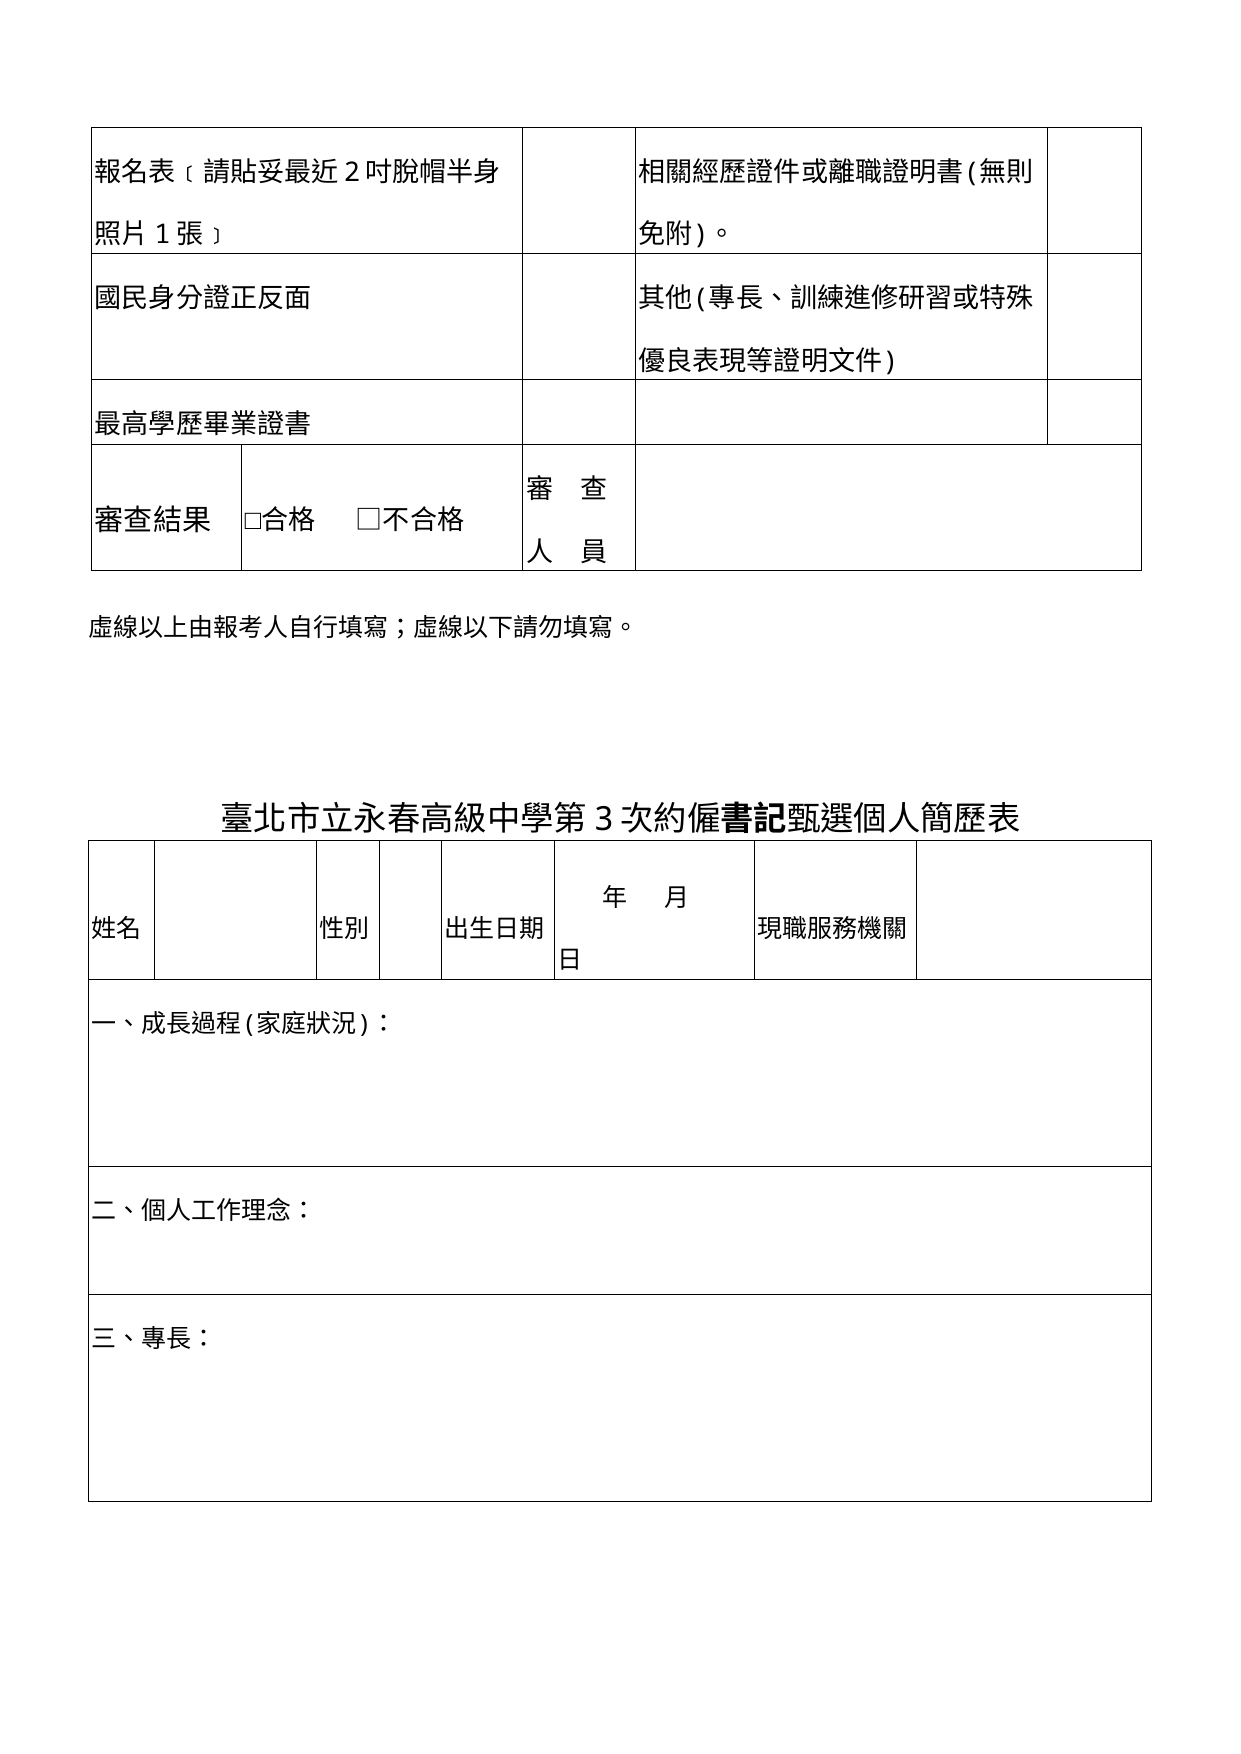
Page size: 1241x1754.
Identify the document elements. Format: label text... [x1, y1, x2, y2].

table_cell □合格 □不合格 [242, 445, 522, 570]
table_header [380, 841, 441, 978]
table_cell 國民身分證正反面 [92, 254, 522, 379]
table_header 現職服務機關 [755, 841, 916, 978]
table_cell 最高學歷畢業證書 [92, 380, 522, 444]
table_cell [1048, 380, 1141, 444]
table_cell [636, 380, 1047, 444]
table_header 年 月 日 [555, 841, 754, 978]
table_cell 審 查 人 員 [523, 445, 635, 570]
table_cell [523, 128, 635, 253]
table_cell 三、專長： [89, 1295, 1151, 1501]
table_header [917, 841, 1151, 978]
table_cell [636, 445, 1141, 570]
table_cell [523, 254, 635, 379]
table_cell 相關經歷證件或離職證明書(無則免附)。 [636, 128, 1047, 253]
table_cell [523, 380, 635, 444]
table_header 出生日期 [442, 841, 554, 978]
text 虛線以上由報考人自行填寫；虛線以下請勿填寫。 [89, 584, 1152, 646]
table_header 性別 [317, 841, 379, 978]
table_cell 一、成長過程(家庭狀況)： [89, 980, 1151, 1166]
table_cell 二、個人工作理念： [89, 1167, 1151, 1294]
table_cell 報名表﹝請貼妥最近2吋脫帽半身照片1張﹞ [92, 128, 522, 253]
table_cell [1048, 254, 1141, 379]
table_header [155, 841, 316, 978]
table_cell [1048, 128, 1141, 253]
text 臺北市立永春高級中學第3次約僱書記甄選個人簡歷表 [89, 792, 1152, 840]
table_cell 其他(專長、訓練進修研習或特殊優良表現等證明文件) [636, 254, 1047, 379]
table_cell 審查結果 [92, 445, 241, 570]
table_header 姓名 [89, 841, 154, 978]
